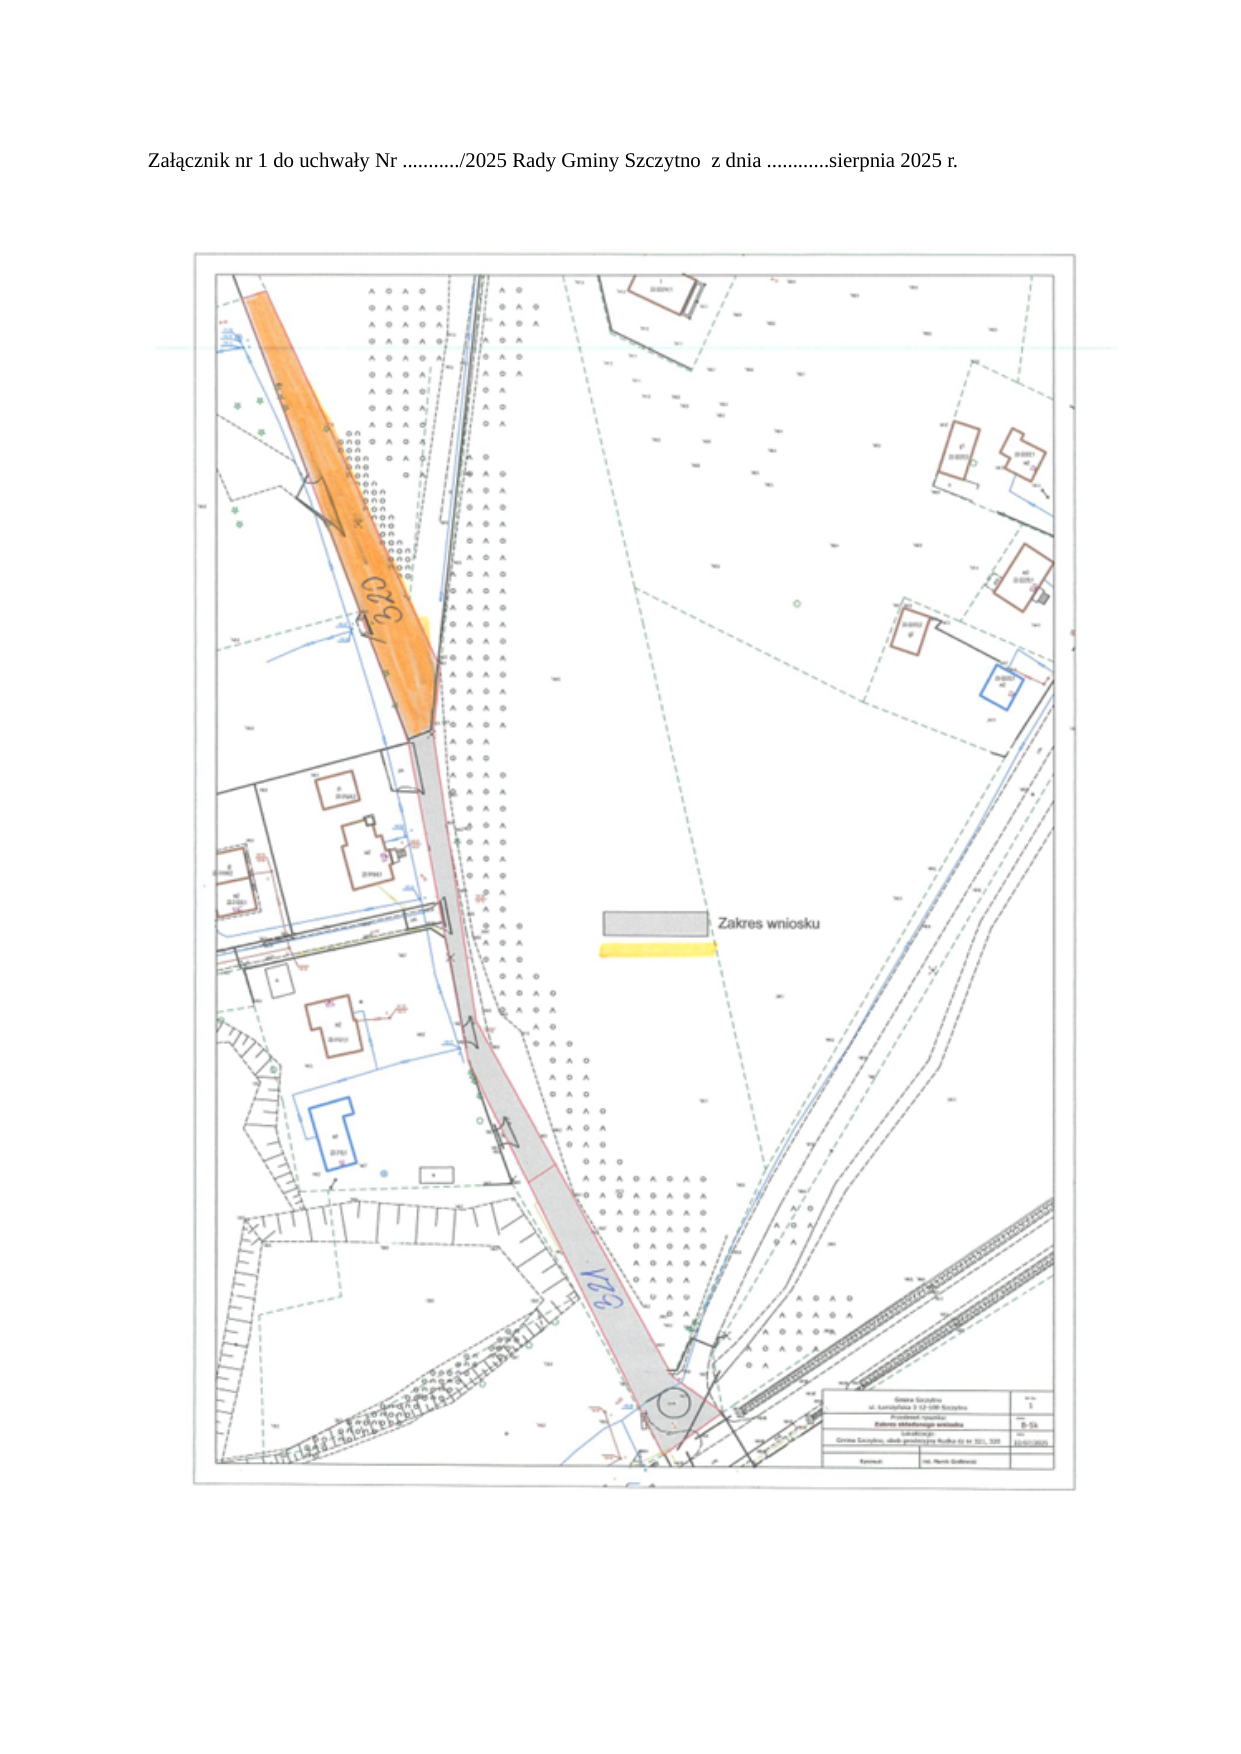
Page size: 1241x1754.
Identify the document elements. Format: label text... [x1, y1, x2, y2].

subtitle Załącznik nr 1 do uchwały Nr .........../2025 Rady Gminy Szczytno z dnia ............sierpnia 2025 r. [148, 148, 1093, 172]
